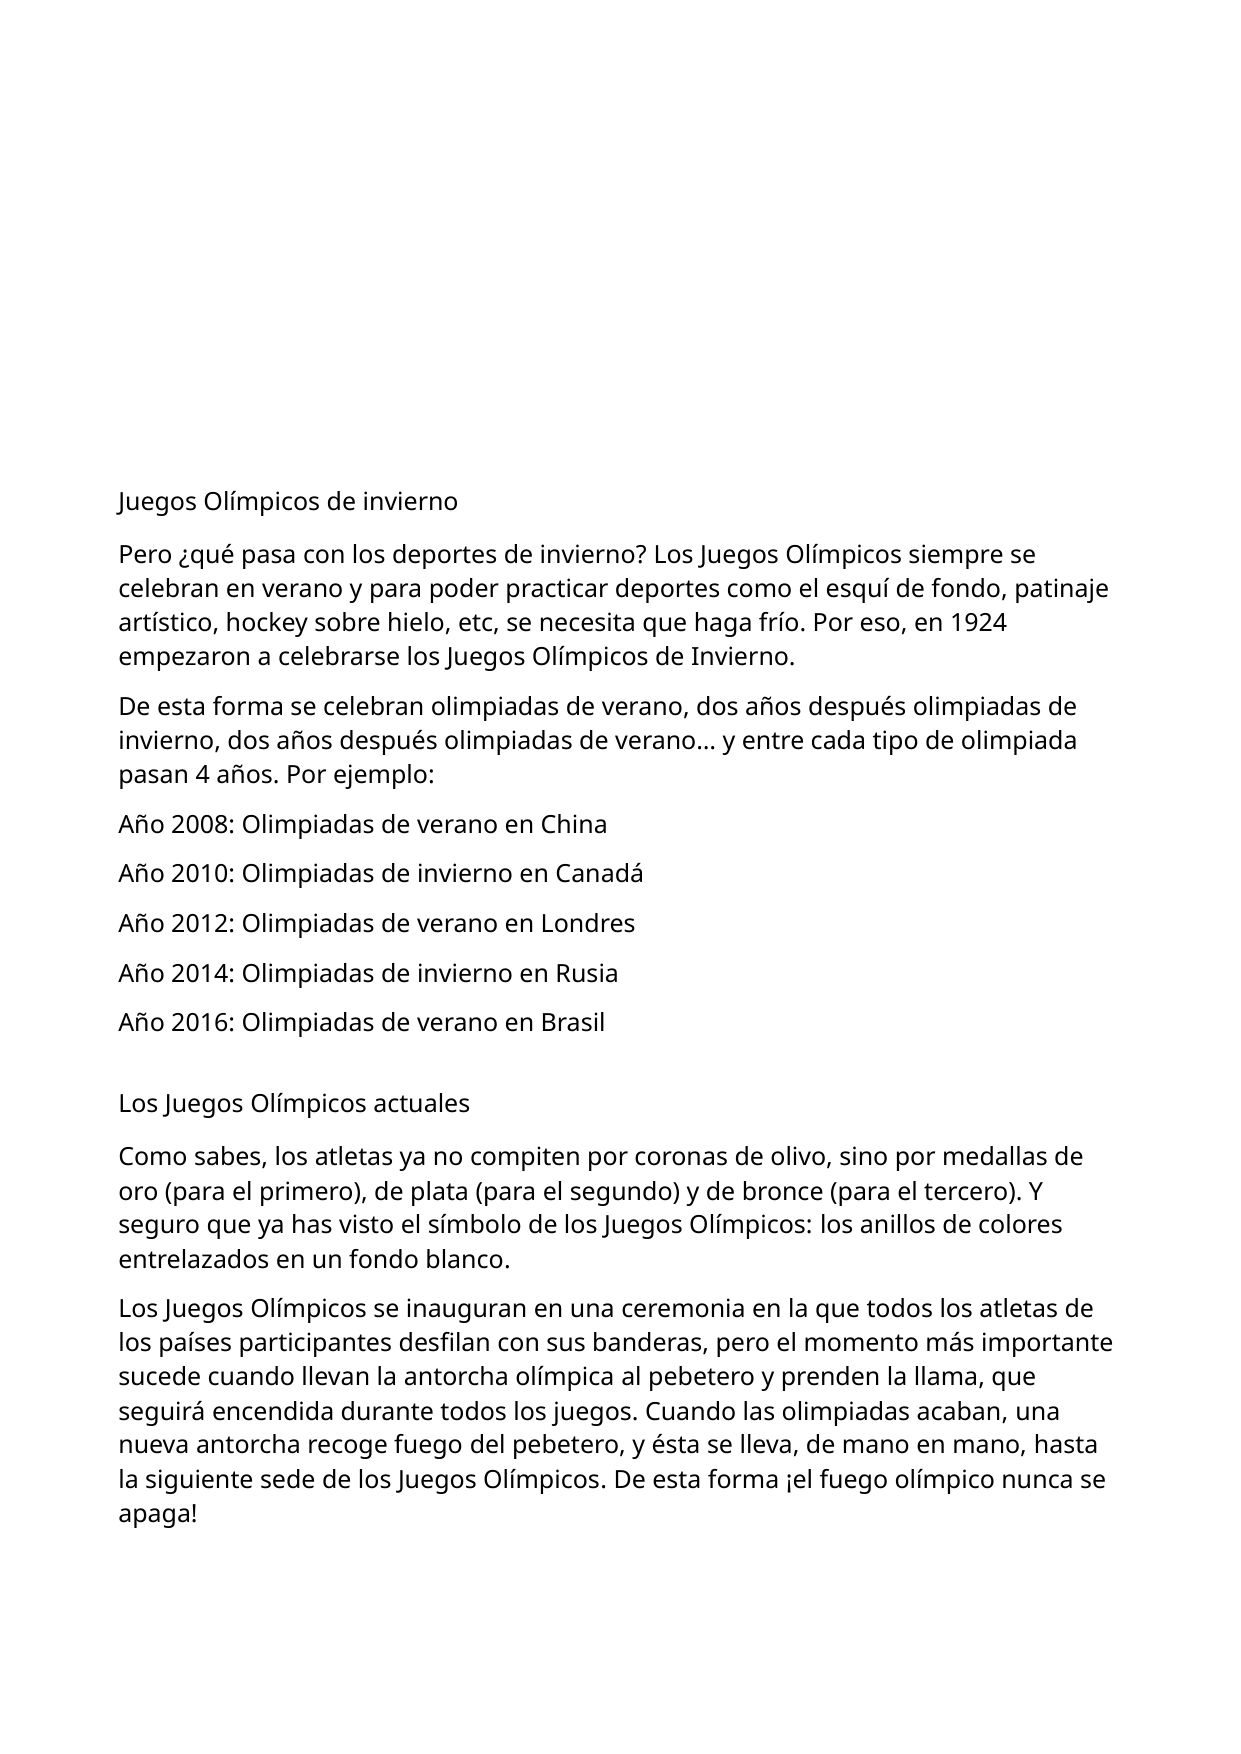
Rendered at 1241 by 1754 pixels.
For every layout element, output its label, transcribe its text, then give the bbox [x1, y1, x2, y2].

text De esta forma se celebran olimpiadas de verano, dos años después olimpiadas de invierno, dos años después olimpiadas de verano… y entre cada tipo de olimpiada pasan 4 años. Por ejemplo: [118, 688, 1122, 791]
text Los Juegos Olímpicos se inauguran en una ceremonia en la que todos los atletas de los países participantes desfilan con sus banderas, pero el momento más importante sucede cuando llevan la antorcha olímpica al pebetero y prenden la llama, que seguirá encendida durante todos los juegos. Cuando las olimpiadas acaban, una nueva antorcha recoge fuego del pebetero, y ésta se lleva, de mano en mano, hasta la siguiente sede de los Juegos Olímpicos. De esta forma ¡el fuego olímpico nunca se apaga! [118, 1291, 1122, 1529]
text Año 2010: Olimpiadas de invierno en Canadá [118, 856, 1122, 890]
subtitle Los Juegos Olímpicos actuales [118, 1086, 1122, 1120]
text Como sabes, los atletas ya no compiten por coronas de olivo, sino por medallas de oro (para el primero), de plata (para el segundo) y de bronce (para el tercero). Y seguro que ya has visto el símbolo de los Juegos Olímpicos: los anillos de colores entrelazados en un fondo blanco. [118, 1139, 1122, 1275]
text Año 2014: Olimpiadas de invierno en Rusia [118, 955, 1122, 989]
text Pero ¿qué pasa con los deportes de invierno? Los Juegos Olímpicos siempre se celebran en verano y para poder practicar deportes como el esquí de fondo, patinaje artístico, hockey sobre hielo, etc, se necesita que haga frío. Por eso, en 1924 empezaron a celebrarse los Juegos Olímpicos de Invierno. [118, 537, 1122, 673]
subtitle Juegos Olímpicos de invierno [118, 484, 1122, 518]
text Año 2012: Olimpiadas de verano en Londres [118, 906, 1122, 940]
text Año 2016: Olimpiadas de verano en Brasil [118, 1005, 1122, 1039]
text Año 2008: Olimpiadas de verano en China [118, 806, 1122, 840]
